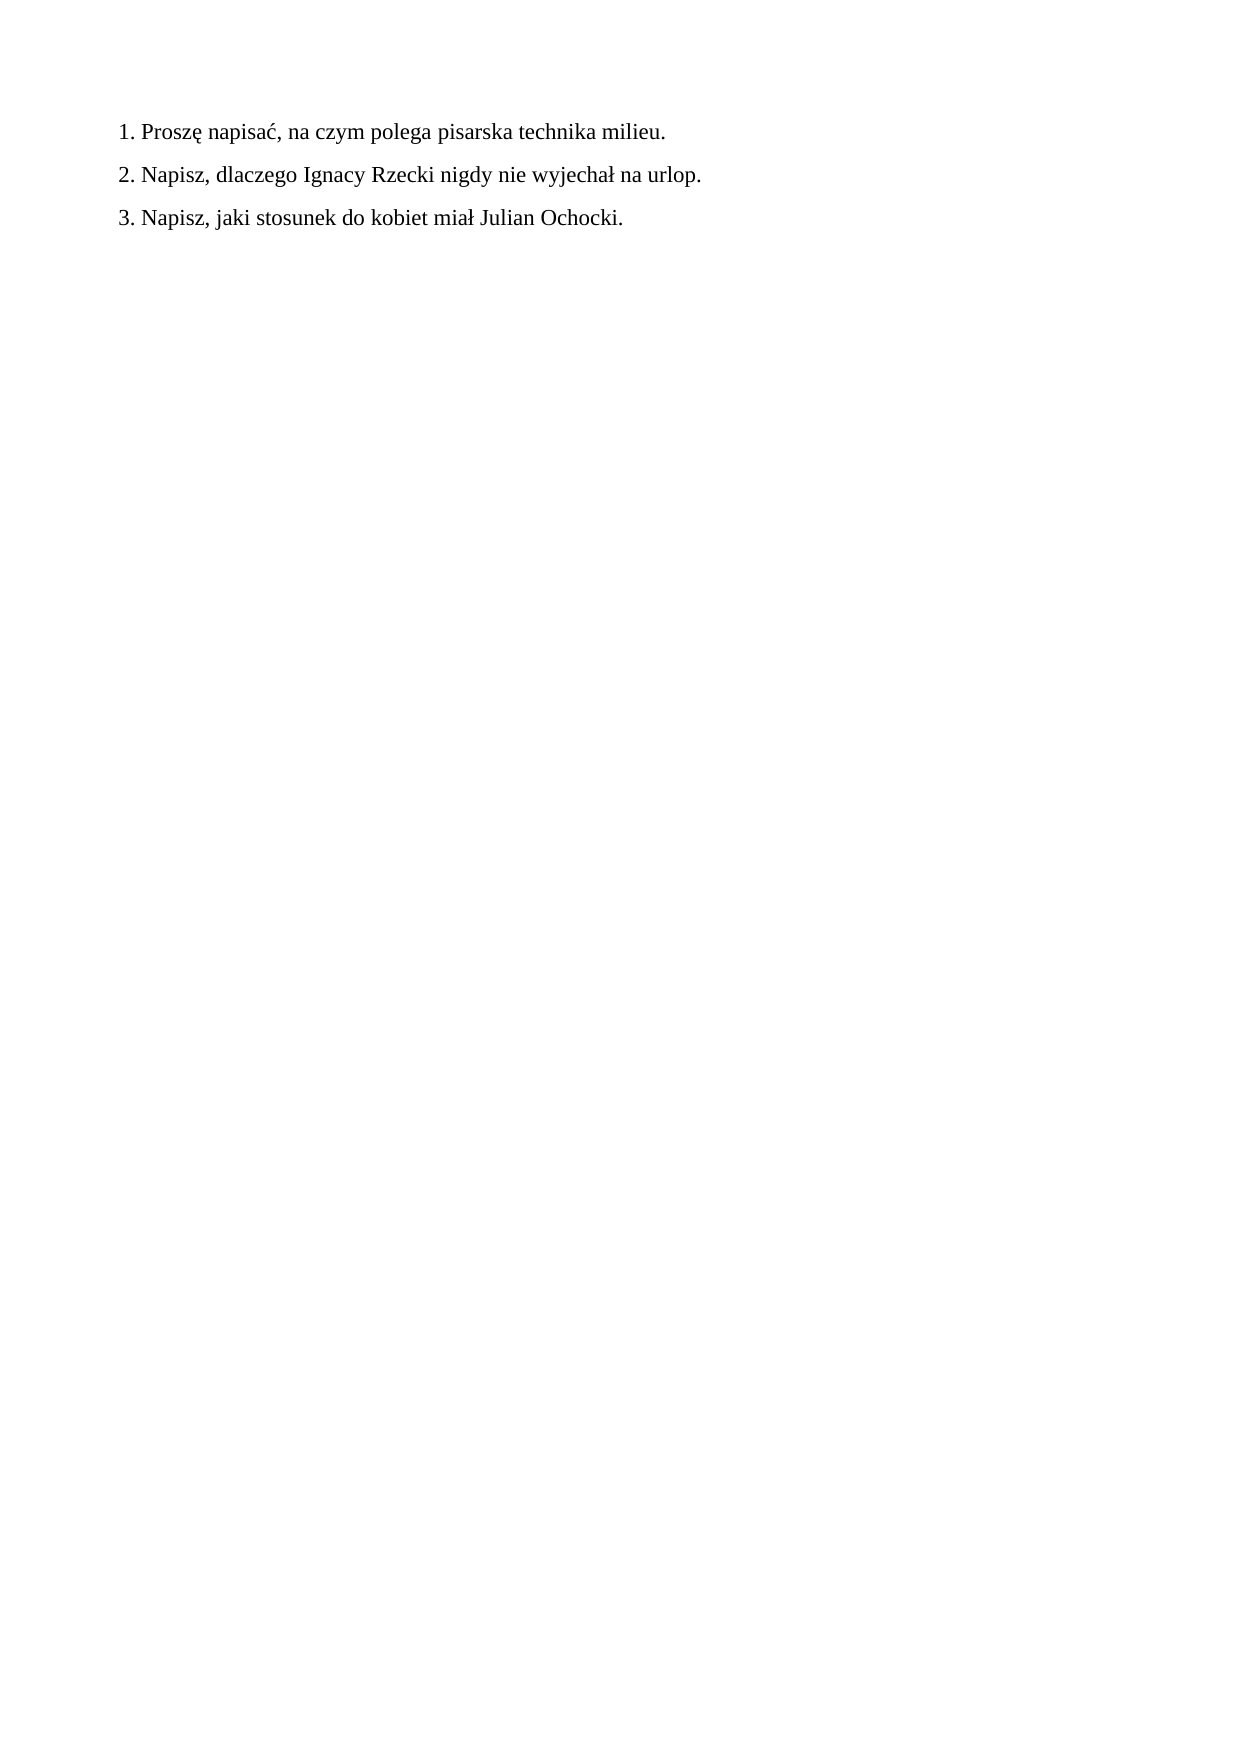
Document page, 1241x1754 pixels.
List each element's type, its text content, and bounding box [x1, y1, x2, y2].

text 2. Napisz, dlaczego Ignacy Rzecki nigdy nie wyjechał na urlop. [118, 161, 1122, 187]
text 1. Proszę napisać, na czym polega pisarska technika milieu. [118, 118, 1122, 144]
text 3. Napisz, jaki stosunek do kobiet miał Julian Ochocki. [118, 203, 1122, 230]
